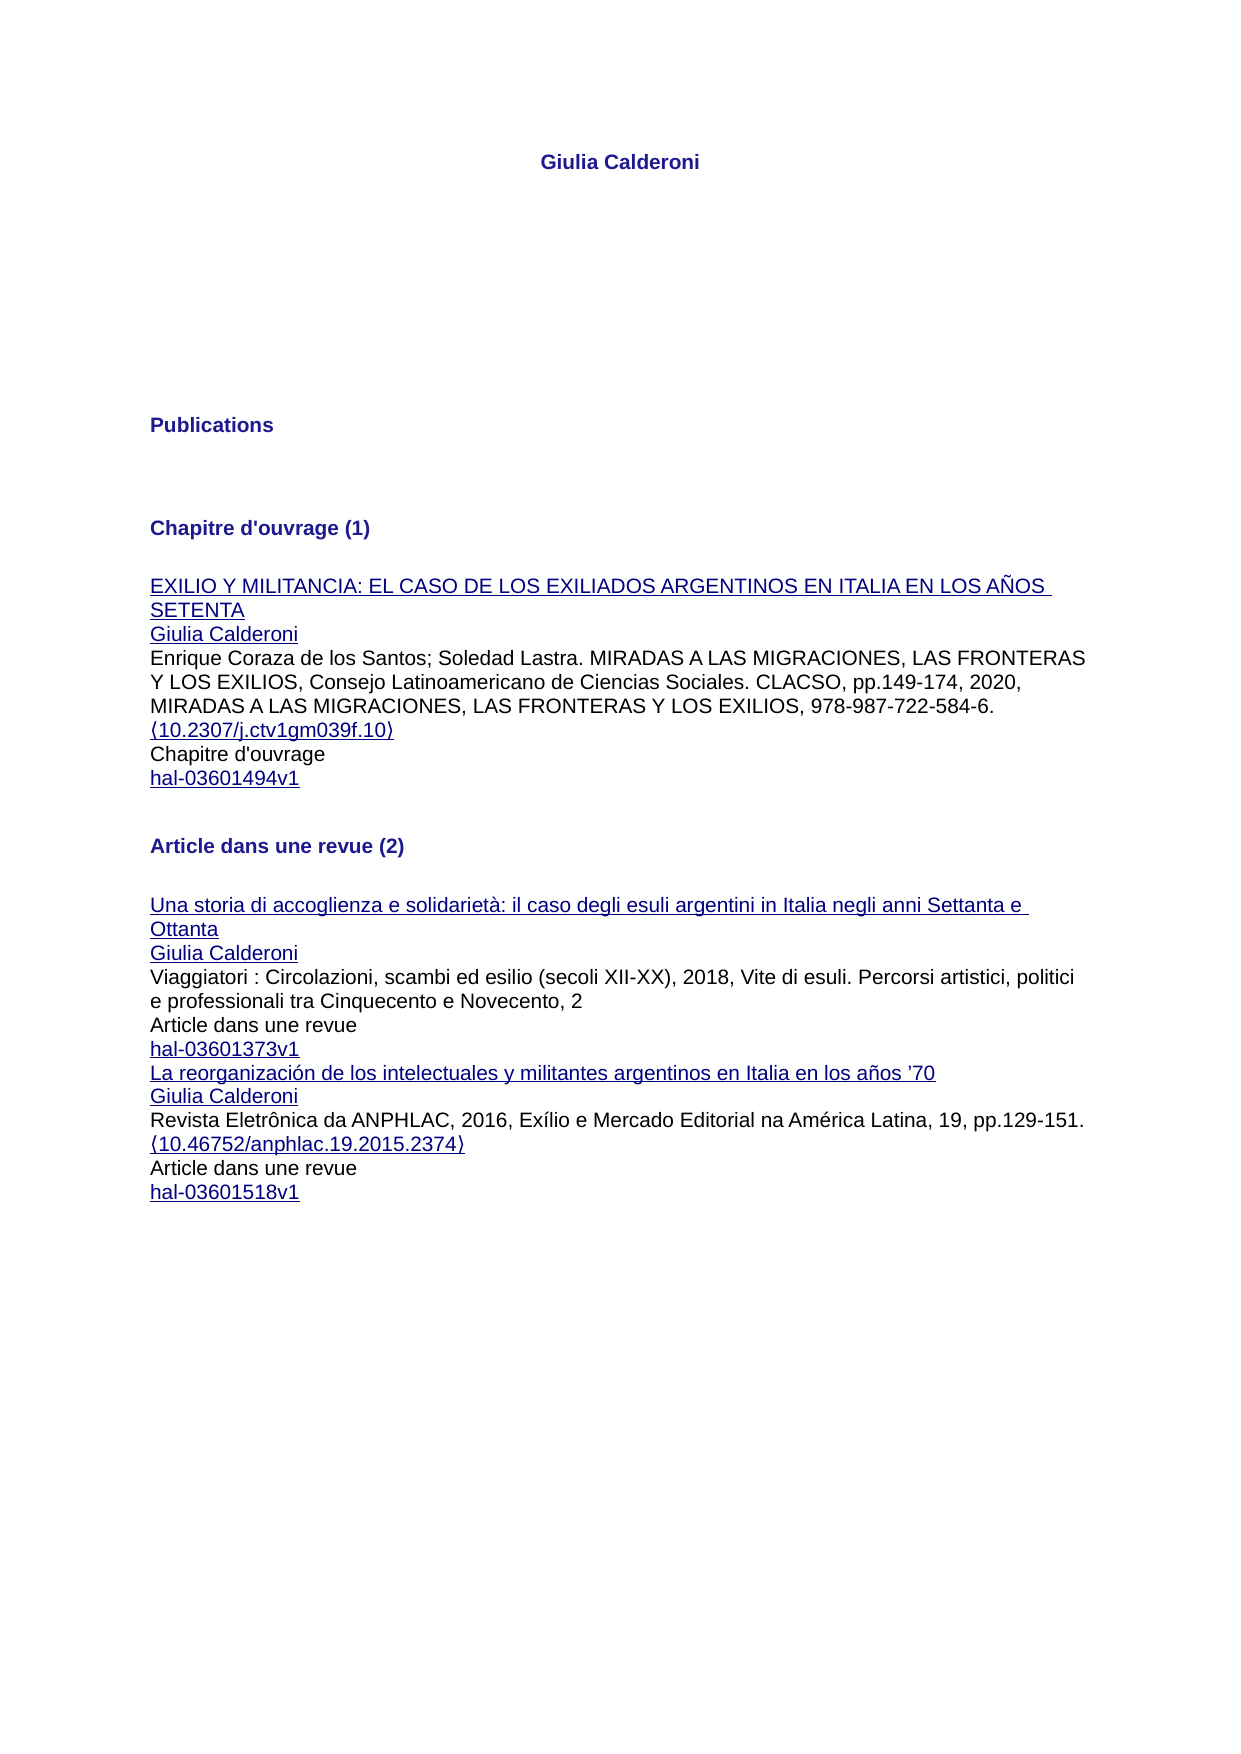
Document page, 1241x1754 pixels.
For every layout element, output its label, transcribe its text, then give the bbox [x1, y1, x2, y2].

table_header EXILIO Y MILITANCIA: EL CASO DE LOS EXILIADOS ARGENTINOS EN ITALIA EN LOS AÑOS SETENTA Giulia Calderoni Enrique Coraza de los Santos; Soledad Lastra. MIRADAS A LAS MIGRACIONES, LAS FRONTERAS Y LOS EXILIOS, Consejo Latinoamericano de Ciencias Sociales. CLACSO, pp.149-174, 2020, MIRADAS A LAS MIGRACIONES, LAS FRONTERAS Y LOS EXILIOS, 978-987-722-584-6. ⟨10.2307/j.ctv1gm039f.10⟩ Chapitre d'ouvrage hal-03601494v1 [150, 574, 1090, 789]
subtitle Chapitre d'ouvrage (1) [150, 516, 1090, 539]
subtitle Article dans une revue (2) [150, 834, 1090, 858]
table_cell La reorganización de los intelectuales y militantes argentinos en Italia en los años ’70 Giulia Calderoni Revista Eletrônica da ANPHLAC, 2016, Exílio e Mercado Editorial na América Latina, 19, pp.129-151. ⟨10.46752/anphlac.19.2015.2374⟩ Article dans une revue hal-03601518v1 [150, 1060, 1090, 1204]
table_header Una storia di accoglienza e solidarietà: il caso degli esuli argentini in Italia negli anni Settanta e Ottanta Giulia Calderoni Viaggiatori : Circolazioni, scambi ed esilio (secoli XII-XX), 2018, Vite di esuli. Percorsi artistici, politici e professionali tra Cinquecento e Novecento, 2 Article dans une revue hal-03601373v1 [150, 893, 1090, 1060]
subtitle Giulia Calderoni [150, 150, 1090, 174]
subtitle Publications [150, 412, 1090, 436]
